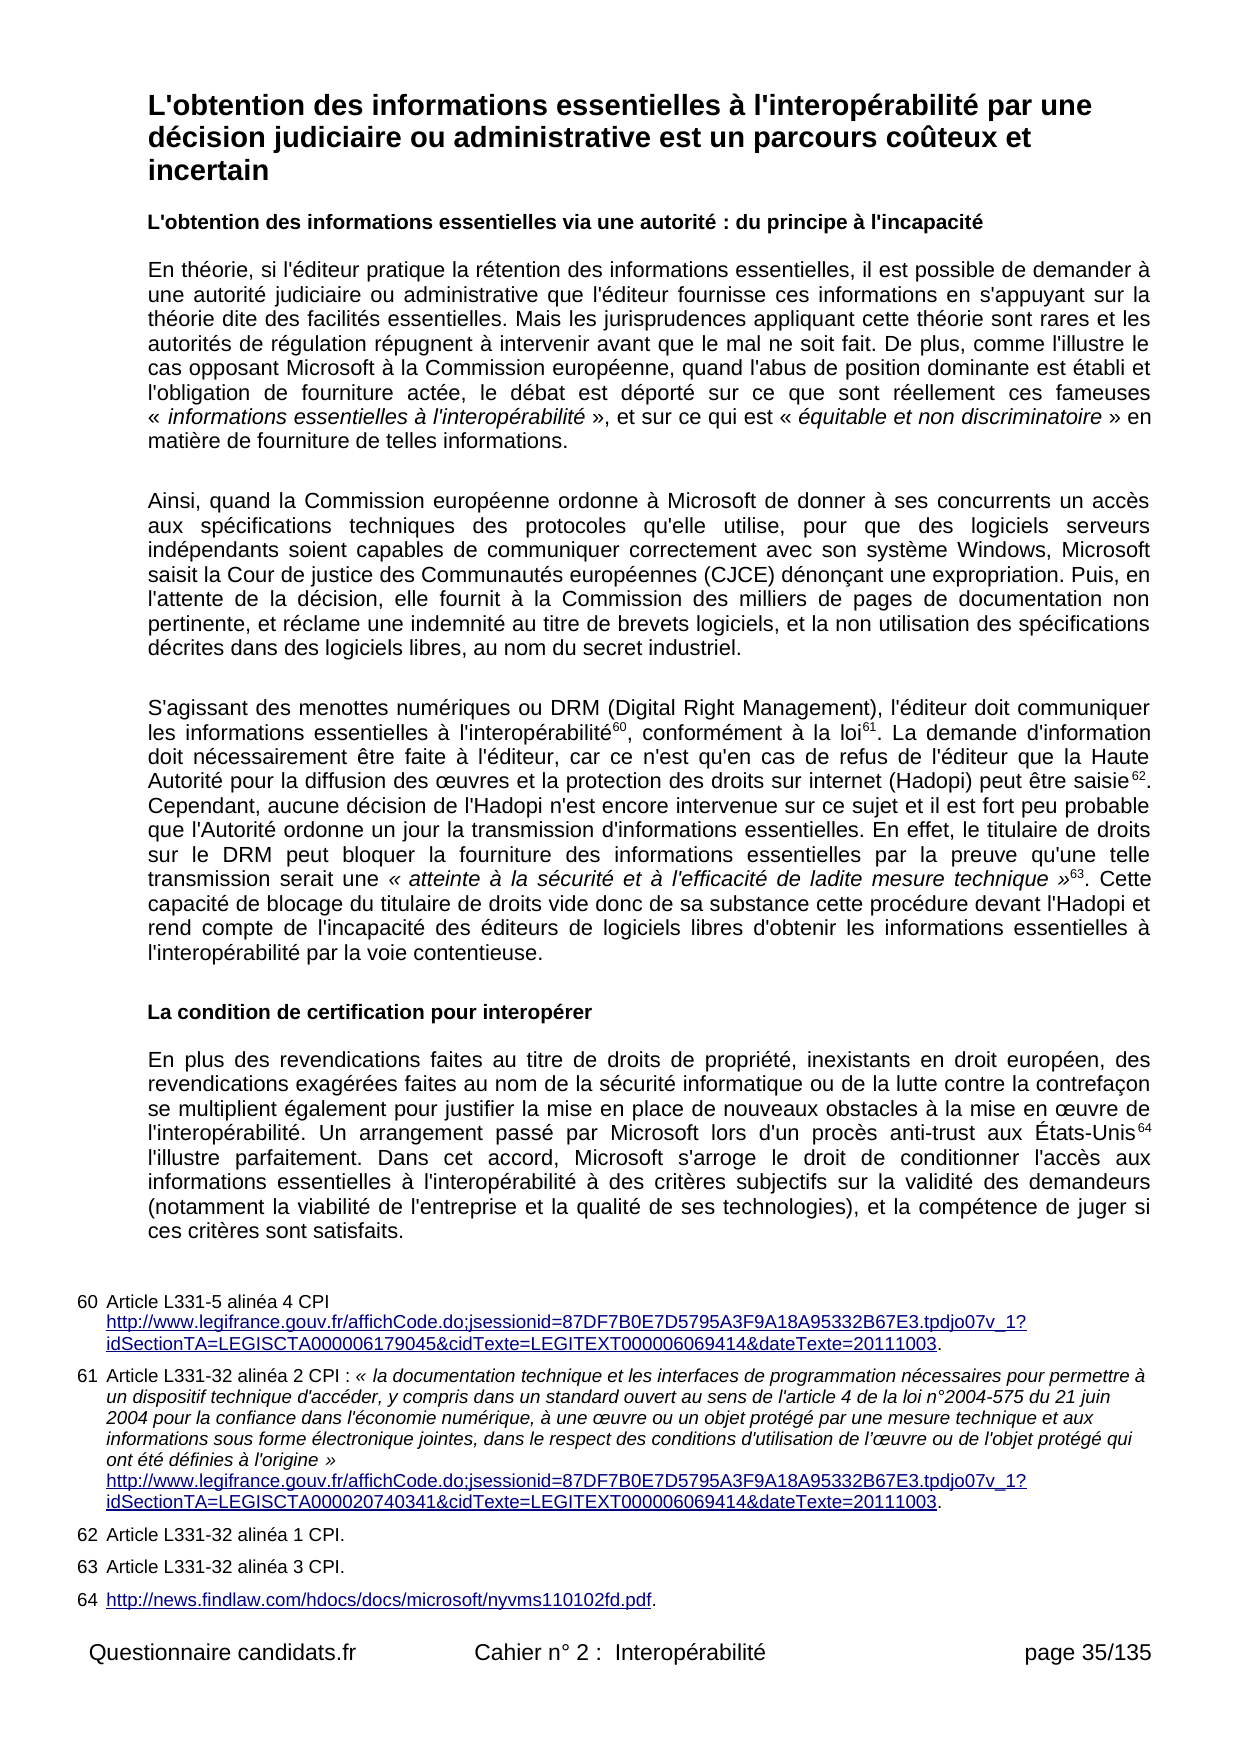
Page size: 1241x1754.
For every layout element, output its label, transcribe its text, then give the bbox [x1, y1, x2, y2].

text S'agissant des menottes numériques ou DRM (Digital Right Management), l'éditeur doit communiquer les informations essentielles à l'interopérabilité, conformément à la loi. La demande d'information doit nécessairement être faite à l'éditeur, car ce n'est qu'en cas de refus de l'éditeur que la Haute Autorité pour la diffusion des œuvres et la protection des droits sur internet (Hadopi) peut être saisie. Cependant, aucune décision de l'Hadopi n'est encore intervenue sur ce sujet et il est fort peu probable que l'Autorité ordonne un jour la transmission d'informations essentielles. En effet, le titulaire de droits sur le DRM peut bloquer la fourniture des informations essentielles par la preuve qu'une telle transmission serait une « atteinte à la sécurité et à l'efficacité de ladite mesure technique ». Cette capacité de blocage du titulaire de droits vide donc de sa substance cette procédure devant l'Hadopi et rend compte de l'incapacité des éditeurs de logiciels libres d'obtenir les informations essentielles à l'interopérabilité par la voie contentieuse. [148, 696, 1152, 965]
subtitle L'obtention des informations essentielles via une autorité : du principe à l'incapacité [147, 211, 1152, 234]
text Article L331-32 alinéa 2 CPI : « la documentation technique et les interfaces de programmation nécessaires pour permettre à un dispositif technique d'accéder, y compris dans un standard ouvert au sens de l'article 4 de la loi n°2004-575 du 21 juin 2004 pour la confiance dans l'économie numérique, à une œuvre ou un objet protégé par une mesure technique et aux informations sous forme électronique jointes, dans le respect des conditions d'utilisation de l’œuvre ou de l'objet protégé qui ont été définies à l'origine » http://www.legifrance.gouv.fr/affichCode.do;jsessionid=87DF7B0E7D5795A3F9A18A95332B67E3.tpdjo07v_1?idSectionTA=LEGISCTA000020740341&cidTexte=LEGITEXT000006069414&dateTexte=20111003. [77, 1366, 1152, 1512]
text En plus des revendications faites au titre de droits de propriété, inexistants en droit européen, des revendications exagérées faites au nom de la sécurité informatique ou de la lutte contre la contrefaçon se multiplient également pour justifier la mise en place de nouveaux obstacles à la mise en œuvre de l'interopérabilité. Un arrangement passé par Microsoft lors d'un procès anti-trust aux États-Unis l'illustre parfaitement. Dans cet accord, Microsoft s'arroge le droit de conditionner l'accès aux informations essentielles à l'interopérabilité à des critères subjectifs sur la validité des demandeurs (notamment la viabilité de l'entreprise et la qualité de ses technologies), et la compétence de juger si ces critères sont satisfaits. [148, 1048, 1152, 1243]
text En théorie, si l'éditeur pratique la rétention des informations essentielles, il est possible de demander à une autorité judiciaire ou administrative que l'éditeur fournisse ces informations en s'appuyant sur la théorie dite des facilités essentielles. Mais les jurisprudences appliquant cette théorie sont rares et les autorités de régulation répugnent à intervenir avant que le mal ne soit fait. De plus, comme l'illustre le cas opposant Microsoft à la Commission européenne, quand l'abus de position dominante est établi et l'obligation de fourniture actée, le débat est déporté sur ce que sont réellement ces fameuses « informations essentielles à l'interopérabilité », et sur ce qui est « équitable et non discriminatoire » en matière de fourniture de telles informations. [148, 258, 1152, 453]
text Article L331-5 alinéa 4 CPI http://www.legifrance.gouv.fr/affichCode.do;jsessionid=87DF7B0E7D5795A3F9A18A95332B67E3.tpdjo07v_1?idSectionTA=LEGISCTA000006179045&cidTexte=LEGITEXT000006069414&dateTexte=20111003. [77, 1291, 1152, 1354]
text Ainsi, quand la Commission européenne ordonne à Microsoft de donner à ses concurrents un accès aux spécifications techniques des protocoles qu'elle utilise, pour que des logiciels serveurs indépendants soient capables de communiquer correctement avec son système Windows, Microsoft saisit la Cour de justice des Communautés européennes (CJCE) dénonçant une expropriation. Puis, en l'attente de la décision, elle fournit à la Commission des milliers de pages de documentation non pertinente, et réclame une indemnité au titre de brevets logiciels, et la non utilisation des spécifications décrites dans des logiciels libres, au nom du secret industriel. [148, 489, 1152, 660]
text Article L331-32 alinéa 1 CPI. [77, 1524, 1152, 1545]
text http://news.findlaw.com/hdocs/docs/microsoft/nyvms110102fd.pdf. [77, 1589, 1152, 1610]
subtitle La condition de certification pour interopérer [147, 1000, 1152, 1024]
text Article L331-32 alinéa 3 CPI. [77, 1557, 1152, 1578]
subtitle L'obtention des informations essentielles à l'interopérabilité par une décision judiciaire ou administrative est un parcours coûteux et incertain [148, 88, 1152, 186]
